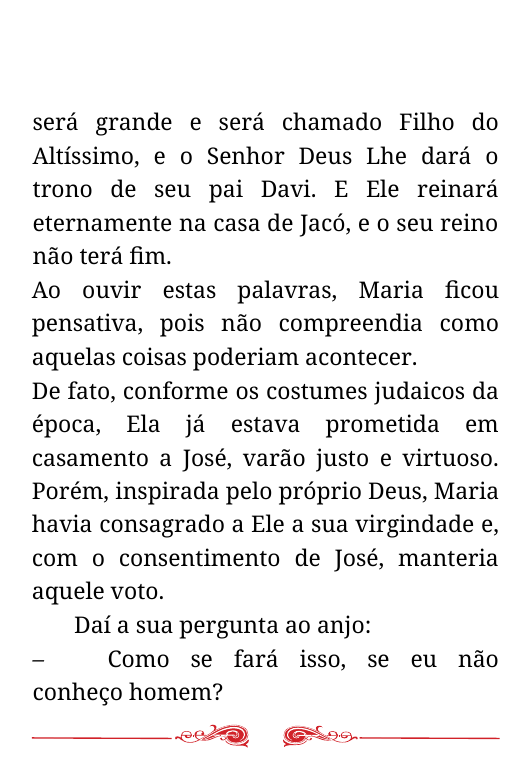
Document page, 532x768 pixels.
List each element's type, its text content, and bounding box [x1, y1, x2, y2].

list Como se fará isso, se eu não conheço homem? [32, 643, 499, 708]
text De fato, conforme os costumes judaicos da época, Ela já estava prometida em casamento a José, varão justo e virtuoso. Porém, inspirada pelo próprio Deus, Maria havia consagrado a Ele a sua virgindade e, com o consentimento de José, manteria aquele voto. [32, 374, 499, 606]
text Ao ouvir estas palavras, Maria ficou pensativa, pois não compreendia como aquelas coisas poderiam acontecer. [32, 274, 499, 372]
text Daí a sua pergunta ao anjo: [74, 609, 499, 640]
list será grande e será chamado Filho do Altíssimo, e o Senhor Deus Lhe dará o trono de seu pai Davi. E Ele reinará eternamente na casa de Jacó, e o seu reino não terá fim. [32, 106, 499, 271]
